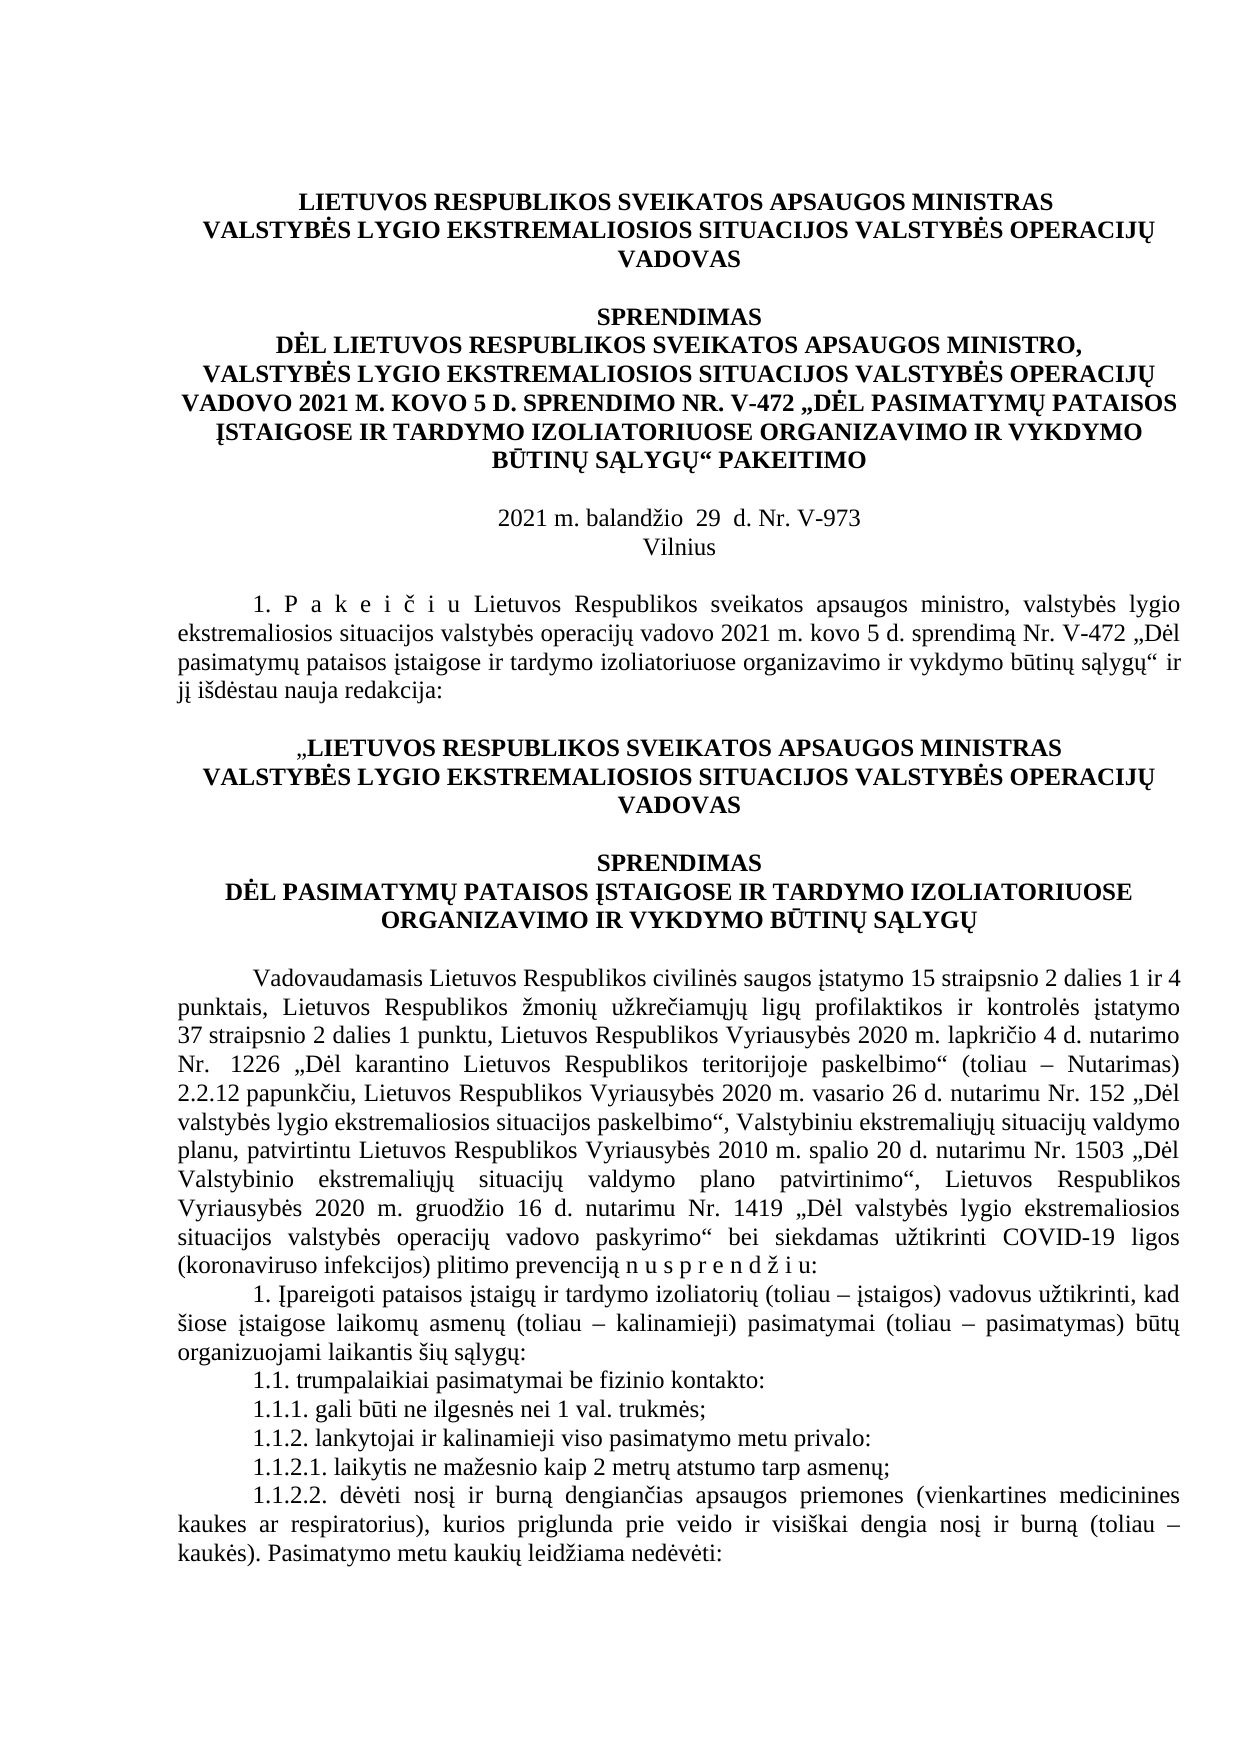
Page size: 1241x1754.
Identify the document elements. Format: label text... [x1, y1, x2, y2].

text DĖL LIETUVOS RESPUBLIKOS SVEIKATOS APSAUGOS MINISTRO, [177, 330, 1181, 359]
text VALSTYBĖS LYGIO EKSTREMALIOSIOS SITUACIJOS VALSTYBĖS OPERACIJŲ VADOVAS [177, 215, 1181, 273]
text 2021 m. balandžio 29 d. Nr. V-973 [177, 503, 1181, 532]
text SPRENDIMAS [177, 848, 1181, 877]
text VALSTYBĖS LYGIO EKSTREMALIOSIOS SITUACIJOS VALSTYBĖS OPERACIJŲ VADOVAS [177, 762, 1181, 819]
text 1.1.2. lankytojai ir kalinamieji viso pasimatymo metu privalo: [177, 1423, 1181, 1452]
text SPRENDIMAS [177, 302, 1181, 330]
text 1.1.1. gali būti ne ilgesnės nei 1 val. trukmės; [177, 1394, 1181, 1423]
text 1.1.2.2. dėvėti nosį ir burną dengiančias apsaugos priemones (vienkartines medicinines kaukes ar respiratorius), kurios priglunda prie veido ir visiškai dengia nosį ir burną (toliau – kaukės). Pasimatymo metu kaukių leidžiama nedėvėti: [177, 1480, 1181, 1567]
text 1. Įpareigoti pataisos įstaigų ir tardymo izoliatorių (toliau – įstaigos) vadovus užtikrinti, kad šiose įstaigose laikomų asmenų (toliau – kalinamieji) pasimatymai (toliau – pasimatymas) būtų organizuojami laikantis šių sąlygų: [177, 1279, 1181, 1365]
text Vadovaudamasis Lietuvos Respublikos civilinės saugos įstatymo 15 straipsnio 2 dalies 1 ir 4 punktais, Lietuvos Respublikos žmonių užkrečiamųjų ligų profilaktikos ir kontrolės įstatymo 37 straipsnio 2 dalies 1 punktu, Lietuvos Respublikos Vyriausybės 2020 m. lapkričio 4 d. nutarimo Nr. 1226 „Dėl karantino Lietuvos Respublikos teritorijoje paskelbimo“ (toliau – Nutarimas) 2.2.12 papunkčiu, Lietuvos Respublikos Vyriausybės 2020 m. vasario 26 d. nutarimu Nr. 152 „Dėl valstybės lygio ekstremaliosios situacijos paskelbimo“, Valstybiniu ekstremaliųjų situacijų valdymo planu, patvirtintu Lietuvos Respublikos Vyriausybės 2010 m. spalio 20 d. nutarimu Nr. 1503 „Dėl Valstybinio ekstremaliųjų situacijų valdymo plano patvirtinimo“, Lietuvos Respublikos Vyriausybės 2020 m. gruodžio 16 d. nutarimu Nr. 1419 „Dėl valstybės lygio ekstremaliosios situacijos valstybės operacijų vadovo paskyrimo“ bei siekdamas užtikrinti COVID-19 ligos (koronaviruso infekcijos) plitimo prevenciją n u s p r e n d ž i u: [177, 963, 1181, 1279]
text Vilnius [177, 532, 1181, 560]
text 1.1.2.1. laikytis ne mažesnio kaip 2 metrų atstumo tarp asmenų; [177, 1452, 1181, 1480]
text 1. P a k e i č i u Lietuvos Respublikos sveikatos apsaugos ministro, valstybės lygio ekstremaliosios situacijos valstybės operacijų vadovo 2021 m. kovo 5 d. sprendimą Nr. V-472 „Dėl pasimatymų pataisos įstaigose ir tardymo izoliatoriuose organizavimo ir vykdymo būtinų sąlygų“ ir jį išdėstau nauja redakcija: [177, 589, 1181, 704]
text LIETUVOS RESPUBLIKOS SVEIKATOS APSAUGOS MINISTRAS [177, 187, 1181, 215]
text DĖL pasimatymų pataisos įstaigose ir tardymo izoliatoriuose organizavimo ir vykdymo būtinų sąlygų [177, 877, 1181, 934]
text VALSTYBĖS LYGIO EKSTREMALIOSIOS SITUACIJOS VALSTYBĖS OPERACIJŲ VADOVO 2021 M. KOVO 5 D. SPRENDIMO NR. V-472 „DĖL pasimatymų pataisos įstaigose ir tardymo izoliatoriuose organizavimo ir vykdymo būtinų sąlygų“ pakeitimo [177, 359, 1181, 474]
text „LIETUVOS RESPUBLIKOS SVEIKATOS APSAUGOS MINISTRAS [177, 733, 1181, 762]
text 1.1. trumpalaikiai pasimatymai be fizinio kontakto: [177, 1365, 1181, 1394]
